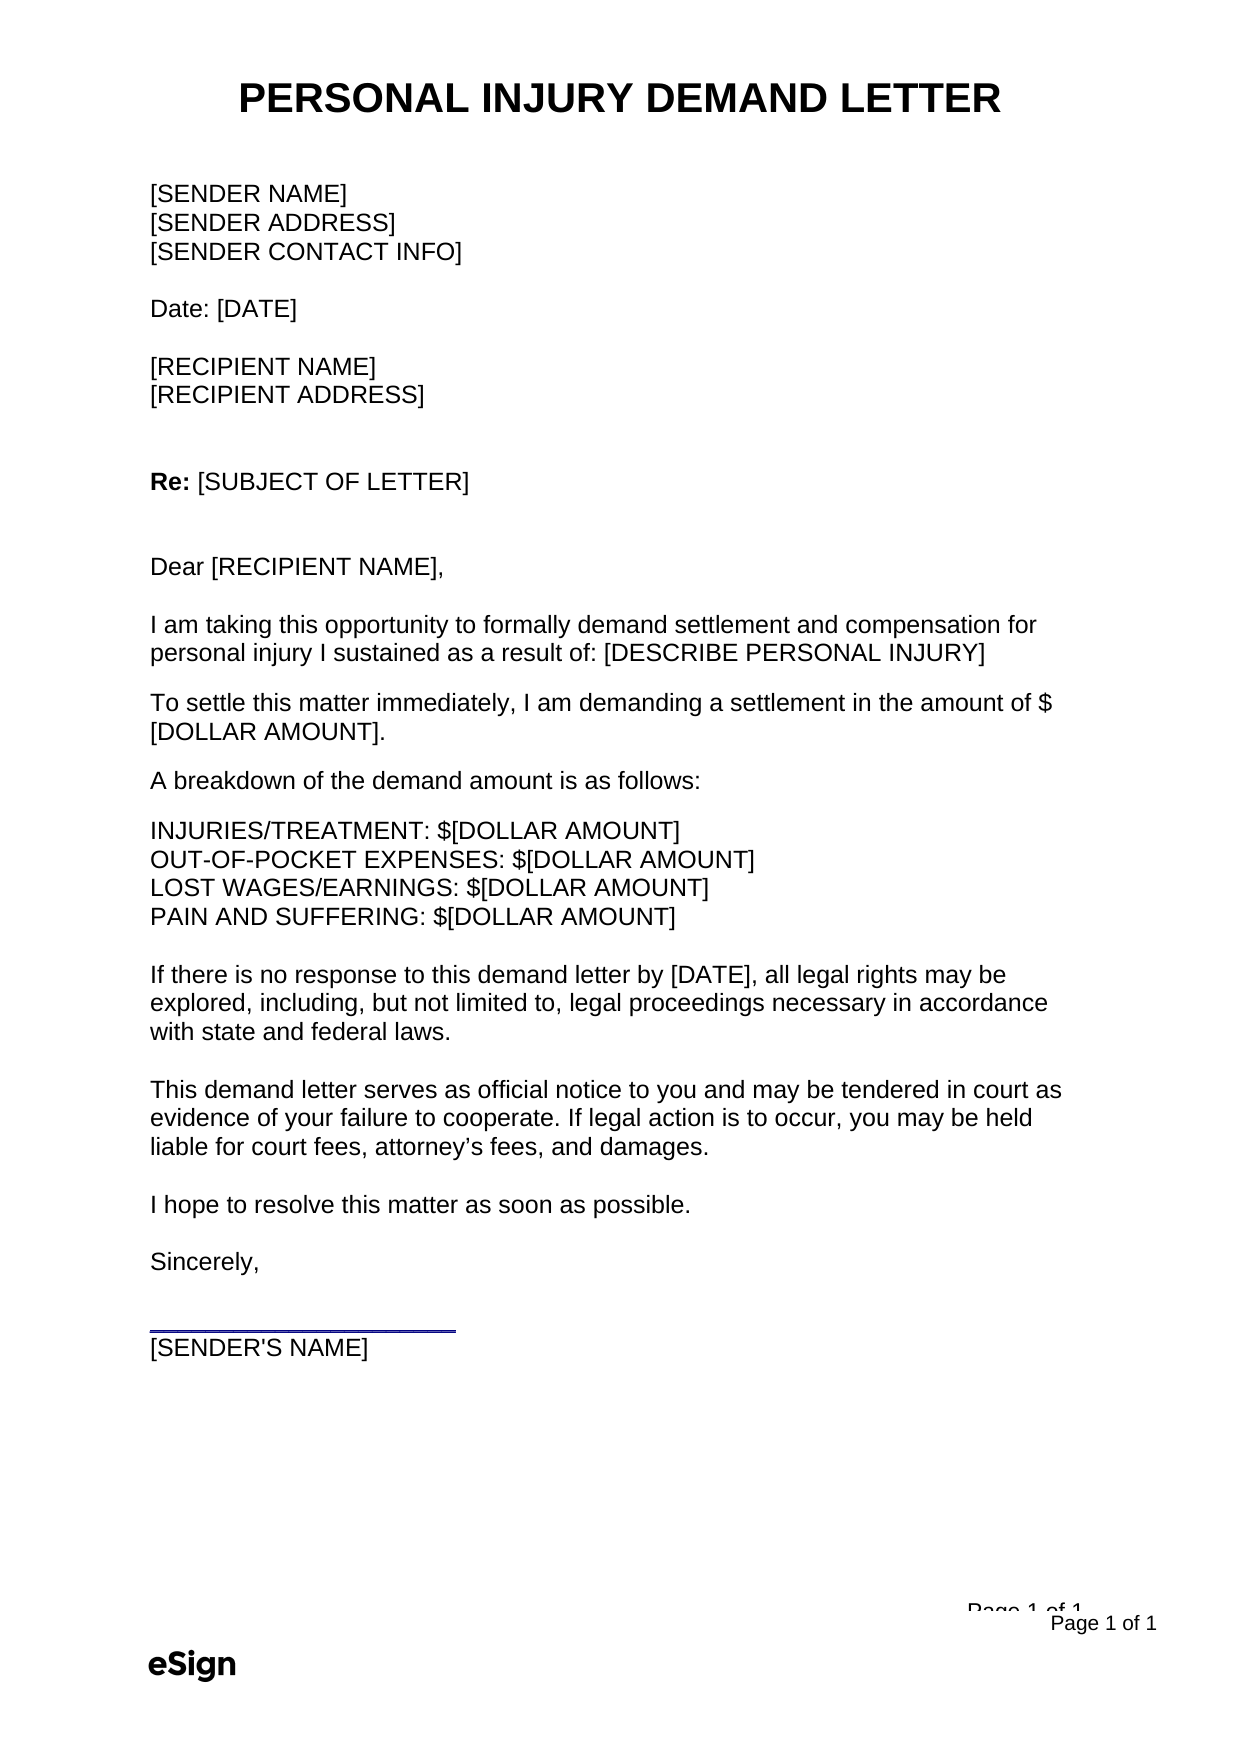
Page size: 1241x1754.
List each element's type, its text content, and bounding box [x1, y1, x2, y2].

text Re: [SUBJECT OF LETTER] [150, 467, 1090, 495]
text [RECIPIENT ADDRESS] [150, 380, 1090, 409]
text INJURIES/TREATMENT: $[DOLLAR AMOUNT] [150, 816, 1090, 845]
text Dear [RECIPIENT NAME], [150, 552, 1090, 581]
text I hope to resolve this matter as soon as possible. [150, 1190, 1090, 1218]
text [SENDER ADDRESS] [150, 208, 1090, 237]
text [RECIPIENT NAME] [150, 352, 1090, 380]
text PAIN AND SUFFERING: $[DOLLAR AMOUNT] [150, 902, 1090, 931]
text To settle this matter immediately, I am demanding a settlement in the amount of $[DOLLAR AMOUNT]. [150, 688, 1090, 746]
text LOST WAGES/EARNINGS: $[DOLLAR AMOUNT] [150, 873, 1090, 902]
text If there is no response to this demand letter by [DATE], all legal rights may be explored, including, but not limited to, legal proceedings necessary in accordance with state and federal laws. [150, 960, 1090, 1046]
text [SENDER CONTACT INFO] [150, 237, 1090, 265]
text PERSONAL INJURY DEMAND LETTER [150, 74, 1090, 122]
text A breakdown of the demand amount is as follows: [150, 766, 1090, 795]
text I am taking this opportunity to formally demand settlement and compensation for personal injury I sustained as a result of: [DESCRIBE PERSONAL INJURY] [150, 610, 1090, 667]
text [SENDER NAME] [150, 179, 1090, 208]
text Date: [DATE] [150, 294, 1090, 323]
text [SENDER'S NAME] [150, 1333, 1090, 1362]
text ______________________ [150, 1305, 1090, 1333]
text OUT-OF-POCKET EXPENSES: $[DOLLAR AMOUNT] [150, 845, 1090, 873]
text Sincerely, [150, 1247, 1090, 1276]
text This demand letter serves as official notice to you and may be tendered in court as evidence of your failure to cooperate. If legal action is to occur, you may be held liable for court fees, attorney’s fees, and damages. [150, 1075, 1090, 1161]
